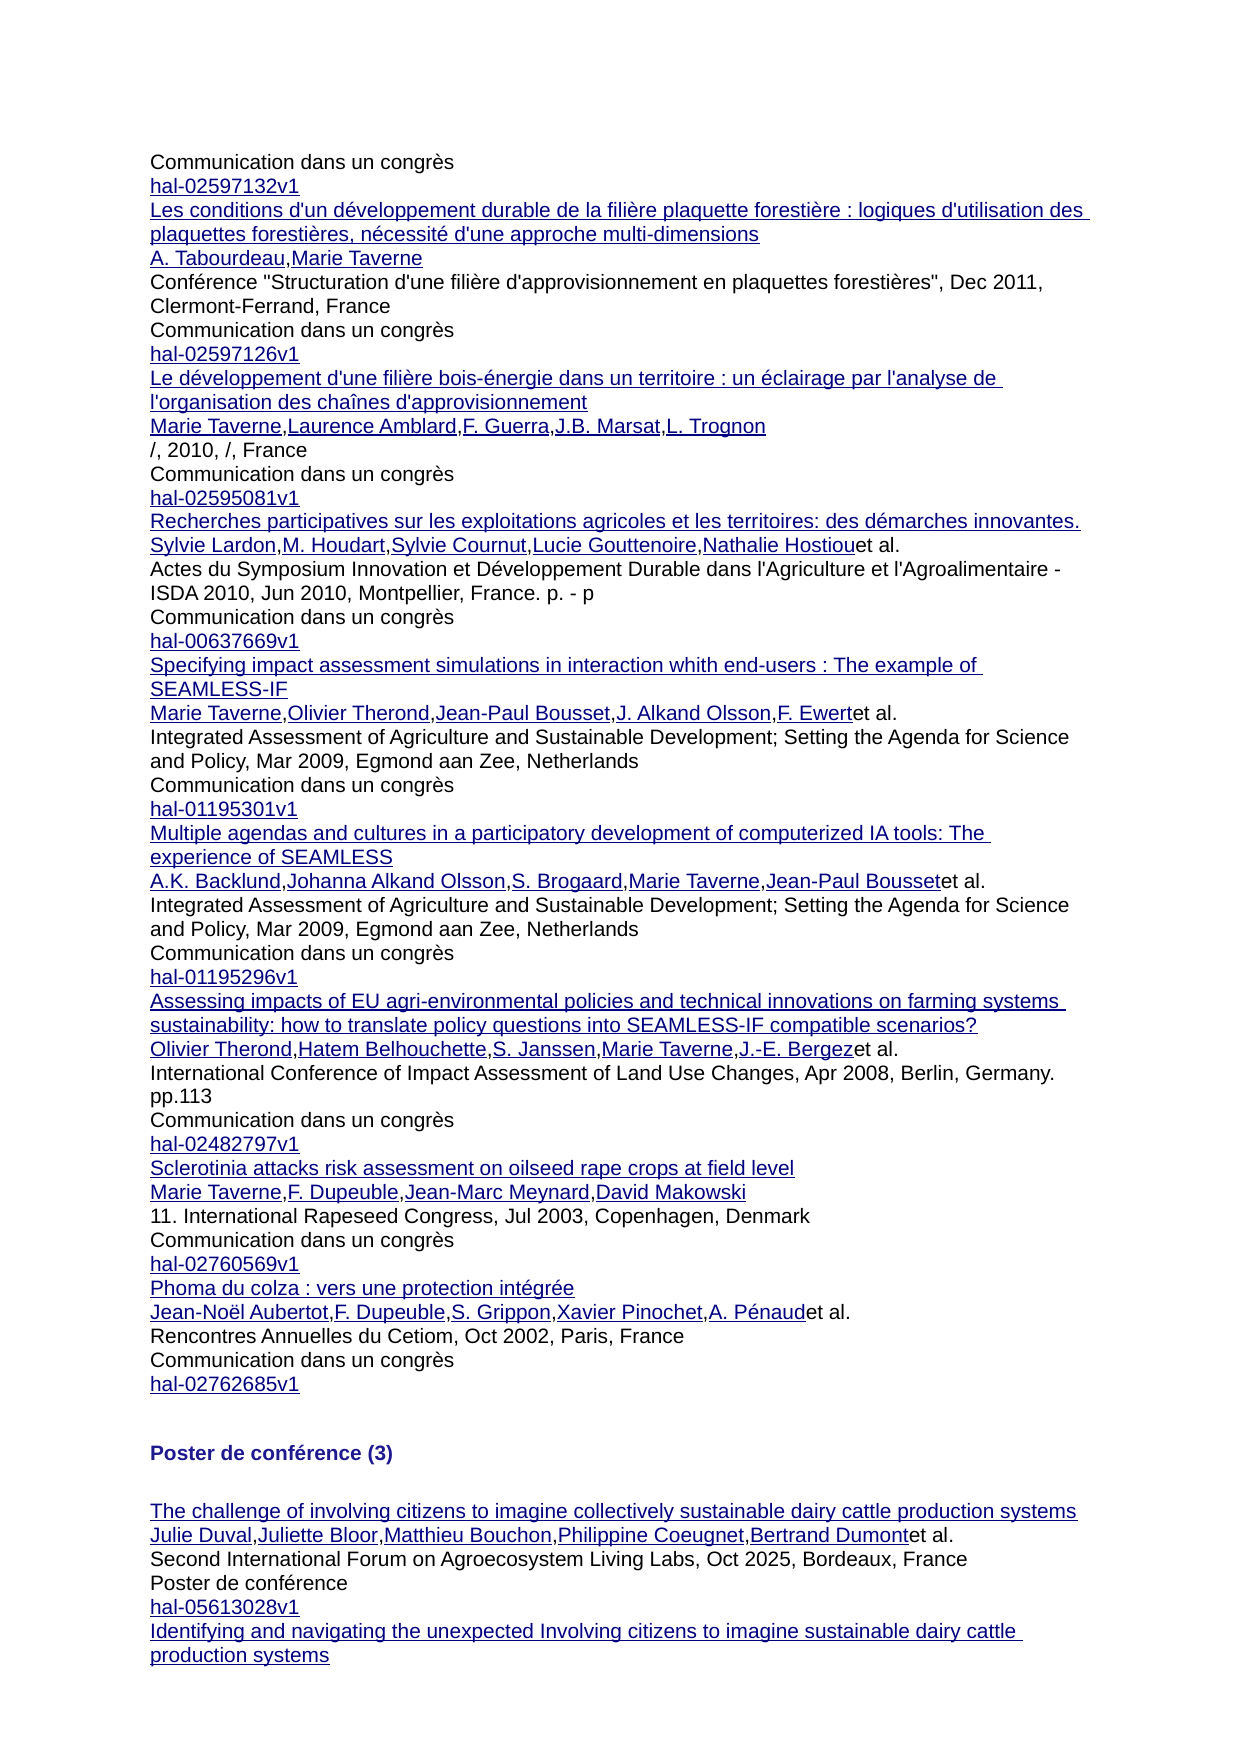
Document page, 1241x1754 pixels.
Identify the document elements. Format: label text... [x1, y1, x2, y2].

table_cell Le développement d'une filière bois-énergie dans un territoire : un éclairage par l'analyse de l'organisation des chaînes d'approvisionnement Marie Taverne,Laurence Amblard,F. Guerra,J.B. Marsat,L. Trognon /, 2010, /, France Communication dans un congrès hal-02595081v1 [150, 366, 1090, 509]
table_cell Sclerotinia attacks risk assessment on oilseed rape crops at field level Marie Taverne,F. Dupeuble,Jean-Marc Meynard,David Makowski 11. International Rapeseed Congress, Jul 2003, Copenhagen, Denmark Communication dans un congrès hal-02760569v1 [150, 1156, 1090, 1276]
table_cell Les conditions d'un développement durable de la filière plaquette forestière : logiques d'utilisation des [150, 198, 1090, 219]
table_header The challenge of involving citizens to imagine collectively sustainable dairy cattle production systems Julie Duval,Juliette Bloor,Matthieu Bouchon,Philippine Coeugnet,Bertrand Dumontet al. Second International Forum on Agroecosystem Living Labs, Oct 2025, Bordeaux, France Poster de conférence hal-05613028v1 [150, 1499, 1090, 1619]
table_cell plaquettes forestières, nécessité d'une approche multi-dimensions A. Tabourdeau,Marie Taverne Conférence "Structuration d'une filière d'approvisionnement en plaquettes forestières", Dec 2011, Clermont-Ferrand, France Communication dans un congrès hal-02597126v1 [150, 220, 1090, 366]
subtitle Poster de conférence (3) [150, 1441, 1090, 1464]
table_cell Assessing impacts of EU agri-environmental policies and technical innovations on farming systems sustainability: how to translate policy questions into SEAMLESS-IF compatible scenarios? Olivier Therond,Hatem Belhouchette,S. Janssen,Marie Taverne,J.-E. Bergezet al. International Conference of Impact Assessment of Land Use Changes, Apr 2008, Berlin, Germany. pp.113 Communication dans un congrès hal-02482797v1 [150, 989, 1090, 1156]
table_cell Phoma du colza : vers une protection intégrée Jean-Noël Aubertot,F. Dupeuble,S. Grippon,Xavier Pinochet,A. Pénaudet al. Rencontres Annuelles du Cetiom, Oct 2002, Paris, France Communication dans un congrès hal-02762685v1 [150, 1276, 1090, 1396]
table_cell Multiple agendas and cultures in a participatory development of computerized IA tools: The experience of SEAMLESS A.K. Backlund,Johanna Alkand Olsson,S. Brogaard,Marie Taverne,Jean-Paul Boussetet al. Integrated Assessment of Agriculture and Sustainable Development; Setting the Agenda for Science and Policy, Mar 2009, Egmond aan Zee, Netherlands Communication dans un congrès hal-01195296v1 [150, 821, 1090, 988]
table_cell Recherches participatives sur les exploitations agricoles et les territoires: des démarches innovantes. Sylvie Lardon,M. Houdart,Sylvie Cournut,Lucie Gouttenoire,Nathalie Hostiouet al. Actes du Symposium Innovation et Développement Durable dans l'Agriculture et l'Agroalimentaire - ISDA 2010, Jun 2010, Montpellier, France. p. - p Communication dans un congrès hal-00637669v1 [150, 509, 1090, 653]
table_cell Specifying impact assessment simulations in interaction whith end-users : The example of SEAMLESS-IF Marie Taverne,Olivier Therond,Jean-Paul Bousset,J. Alkand Olsson,F. Ewertet al. Integrated Assessment of Agriculture and Sustainable Development; Setting the Agenda for Science and Policy, Mar 2009, Egmond aan Zee, Netherlands Communication dans un congrès hal-01195301v1 [150, 653, 1090, 821]
table_cell Identifying and navigating the unexpected Involving citizens to imagine sustainable dairy cattle production systems [150, 1619, 1090, 1667]
table_cell Communication dans un congrès hal-02597132v1 [150, 150, 1090, 198]
